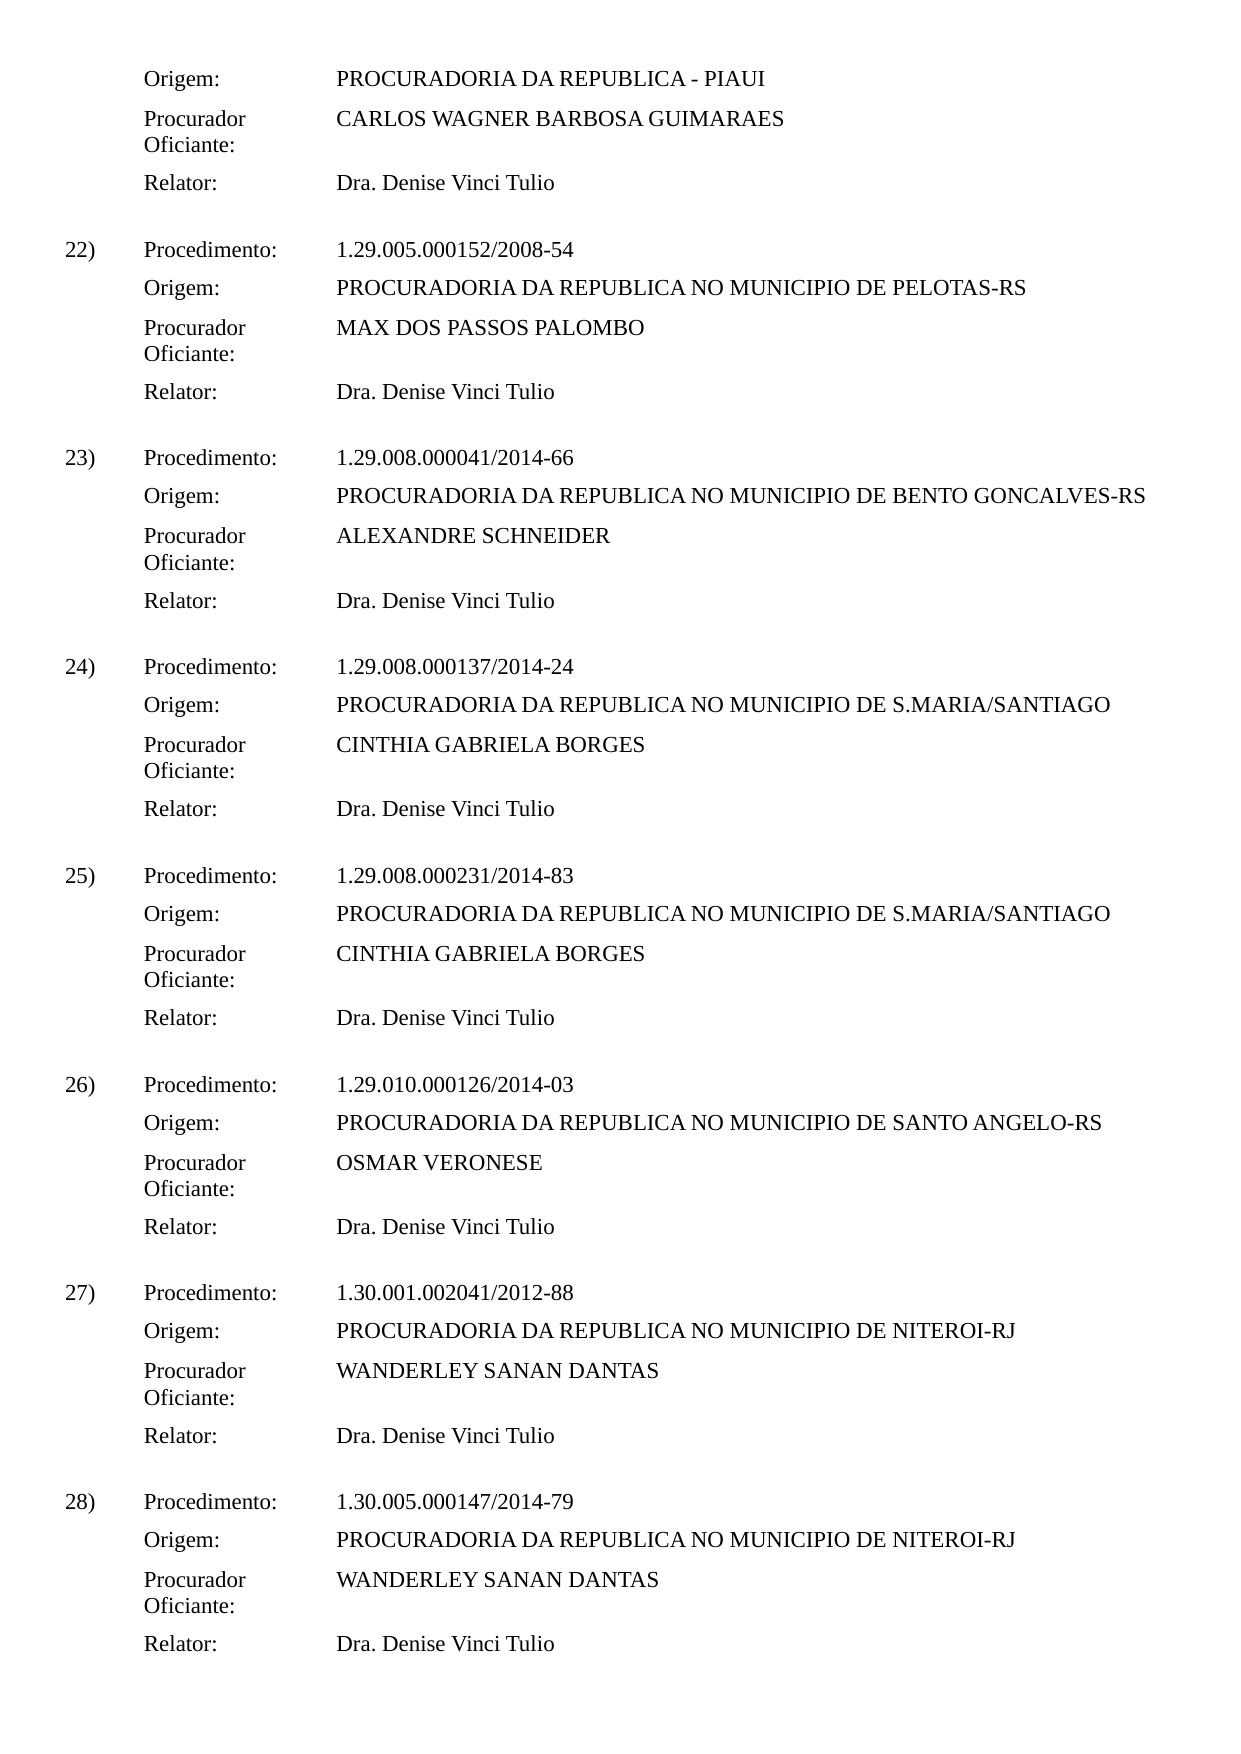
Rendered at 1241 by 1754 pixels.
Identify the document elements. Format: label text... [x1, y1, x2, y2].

table_cell [59, 164, 138, 204]
table_header 25) [59, 856, 138, 894]
table_cell PROCURADORIA DA REPUBLICA NO MUNICIPIO DE SANTO ANGELO-RS [330, 1103, 1181, 1143]
table_cell Dra. Denise Vinci Tulio [330, 372, 1181, 412]
table_cell Relator: [138, 372, 330, 412]
table_cell [59, 1561, 138, 1625]
table_header 23) [59, 439, 138, 477]
table_cell Dra. Denise Vinci Tulio [330, 581, 1181, 621]
table_cell [59, 1625, 138, 1665]
table_cell [59, 581, 138, 621]
table_cell Dra. Denise Vinci Tulio [330, 1416, 1181, 1456]
table_header Procedimento: [138, 856, 330, 894]
table_header 1.30.005.000147/2014-79 [330, 1483, 1181, 1520]
table_cell Origem: [138, 477, 330, 517]
table_cell Dra. Denise Vinci Tulio [330, 790, 1181, 830]
table_cell [59, 726, 138, 790]
table_cell [59, 1416, 138, 1456]
table_cell Procurador Oficiante: [138, 1352, 330, 1416]
table_header 22) [59, 230, 138, 268]
table_header Procedimento: [138, 1065, 330, 1103]
table_header 1.29.008.000137/2014-24 [330, 648, 1181, 685]
table_cell Relator: [138, 999, 330, 1039]
table_cell ALEXANDRE SCHNEIDER [330, 517, 1181, 581]
table_cell PROCURADORIA DA REPUBLICA NO MUNICIPIO DE S.MARIA/SANTIAGO [330, 685, 1181, 726]
table_cell Relator: [138, 1625, 330, 1665]
table_cell Origem: [138, 268, 330, 308]
table_header 27) [59, 1274, 138, 1312]
table_cell [59, 894, 138, 934]
table_header Procedimento: [138, 439, 330, 477]
table_cell Dra. Denise Vinci Tulio [330, 999, 1181, 1039]
table_cell Procurador Oficiante: [138, 517, 330, 581]
table_header 1.30.001.002041/2012-88 [330, 1274, 1181, 1312]
table_cell OSMAR VERONESE [330, 1143, 1181, 1207]
table_cell Relator: [138, 1207, 330, 1247]
table_cell Origem: [138, 59, 330, 99]
table_cell CINTHIA GABRIELA BORGES [330, 726, 1181, 790]
table_cell CINTHIA GABRIELA BORGES [330, 934, 1181, 998]
table_cell [59, 268, 138, 308]
table_cell Origem: [138, 894, 330, 934]
table_cell Origem: [138, 1520, 330, 1561]
table_header Procedimento: [138, 648, 330, 685]
table_cell Origem: [138, 1103, 330, 1143]
table_cell Dra. Denise Vinci Tulio [330, 164, 1181, 204]
table_cell [59, 517, 138, 581]
table_header Procedimento: [138, 1274, 330, 1312]
table_cell PROCURADORIA DA REPUBLICA NO MUNICIPIO DE NITEROI-RJ [330, 1312, 1181, 1352]
table_header 1.29.008.000041/2014-66 [330, 439, 1181, 477]
table_cell Procurador Oficiante: [138, 1561, 330, 1625]
table_cell Dra. Denise Vinci Tulio [330, 1625, 1181, 1665]
table_cell PROCURADORIA DA REPUBLICA NO MUNICIPIO DE S.MARIA/SANTIAGO [330, 894, 1181, 934]
table_cell CARLOS WAGNER BARBOSA GUIMARAES [330, 99, 1181, 163]
table_header 26) [59, 1065, 138, 1103]
table_header 24) [59, 648, 138, 685]
table_cell PROCURADORIA DA REPUBLICA NO MUNICIPIO DE BENTO GONCALVES-RS [330, 477, 1181, 517]
table_cell [59, 1520, 138, 1561]
table_cell [59, 790, 138, 830]
table_cell PROCURADORIA DA REPUBLICA - PIAUI [330, 59, 1181, 99]
table_cell PROCURADORIA DA REPUBLICA NO MUNICIPIO DE PELOTAS-RS [330, 268, 1181, 308]
table_cell [59, 999, 138, 1039]
table_header 1.29.008.000231/2014-83 [330, 856, 1181, 894]
table_cell Dra. Denise Vinci Tulio [330, 1207, 1181, 1247]
table_cell [59, 99, 138, 163]
table_cell [59, 1352, 138, 1416]
table_cell [59, 372, 138, 412]
table_cell WANDERLEY SANAN DANTAS [330, 1561, 1181, 1625]
table_cell Relator: [138, 164, 330, 204]
table_cell Procurador Oficiante: [138, 308, 330, 372]
table_cell [59, 934, 138, 998]
table_cell PROCURADORIA DA REPUBLICA NO MUNICIPIO DE NITEROI-RJ [330, 1520, 1181, 1561]
table_cell MAX DOS PASSOS PALOMBO [330, 308, 1181, 372]
table_cell [59, 1143, 138, 1207]
table_cell Origem: [138, 685, 330, 726]
table_header 1.29.010.000126/2014-03 [330, 1065, 1181, 1103]
table_cell [59, 685, 138, 726]
table_cell [59, 1103, 138, 1143]
table_cell Procurador Oficiante: [138, 1143, 330, 1207]
table_cell Origem: [138, 1312, 330, 1352]
table_cell Relator: [138, 790, 330, 830]
table_cell [59, 1312, 138, 1352]
table_header Procedimento: [138, 1483, 330, 1520]
table_cell [59, 59, 138, 99]
table_header 28) [59, 1483, 138, 1520]
table_cell Procurador Oficiante: [138, 934, 330, 998]
table_cell WANDERLEY SANAN DANTAS [330, 1352, 1181, 1416]
table_cell Relator: [138, 1416, 330, 1456]
table_header 1.29.005.000152/2008-54 [330, 230, 1181, 268]
table_cell [59, 308, 138, 372]
table_cell Relator: [138, 581, 330, 621]
table_header Procedimento: [138, 230, 330, 268]
table_cell [59, 477, 138, 517]
table_cell [59, 1207, 138, 1247]
table_cell Procurador Oficiante: [138, 726, 330, 790]
table_cell Procurador Oficiante: [138, 99, 330, 163]
